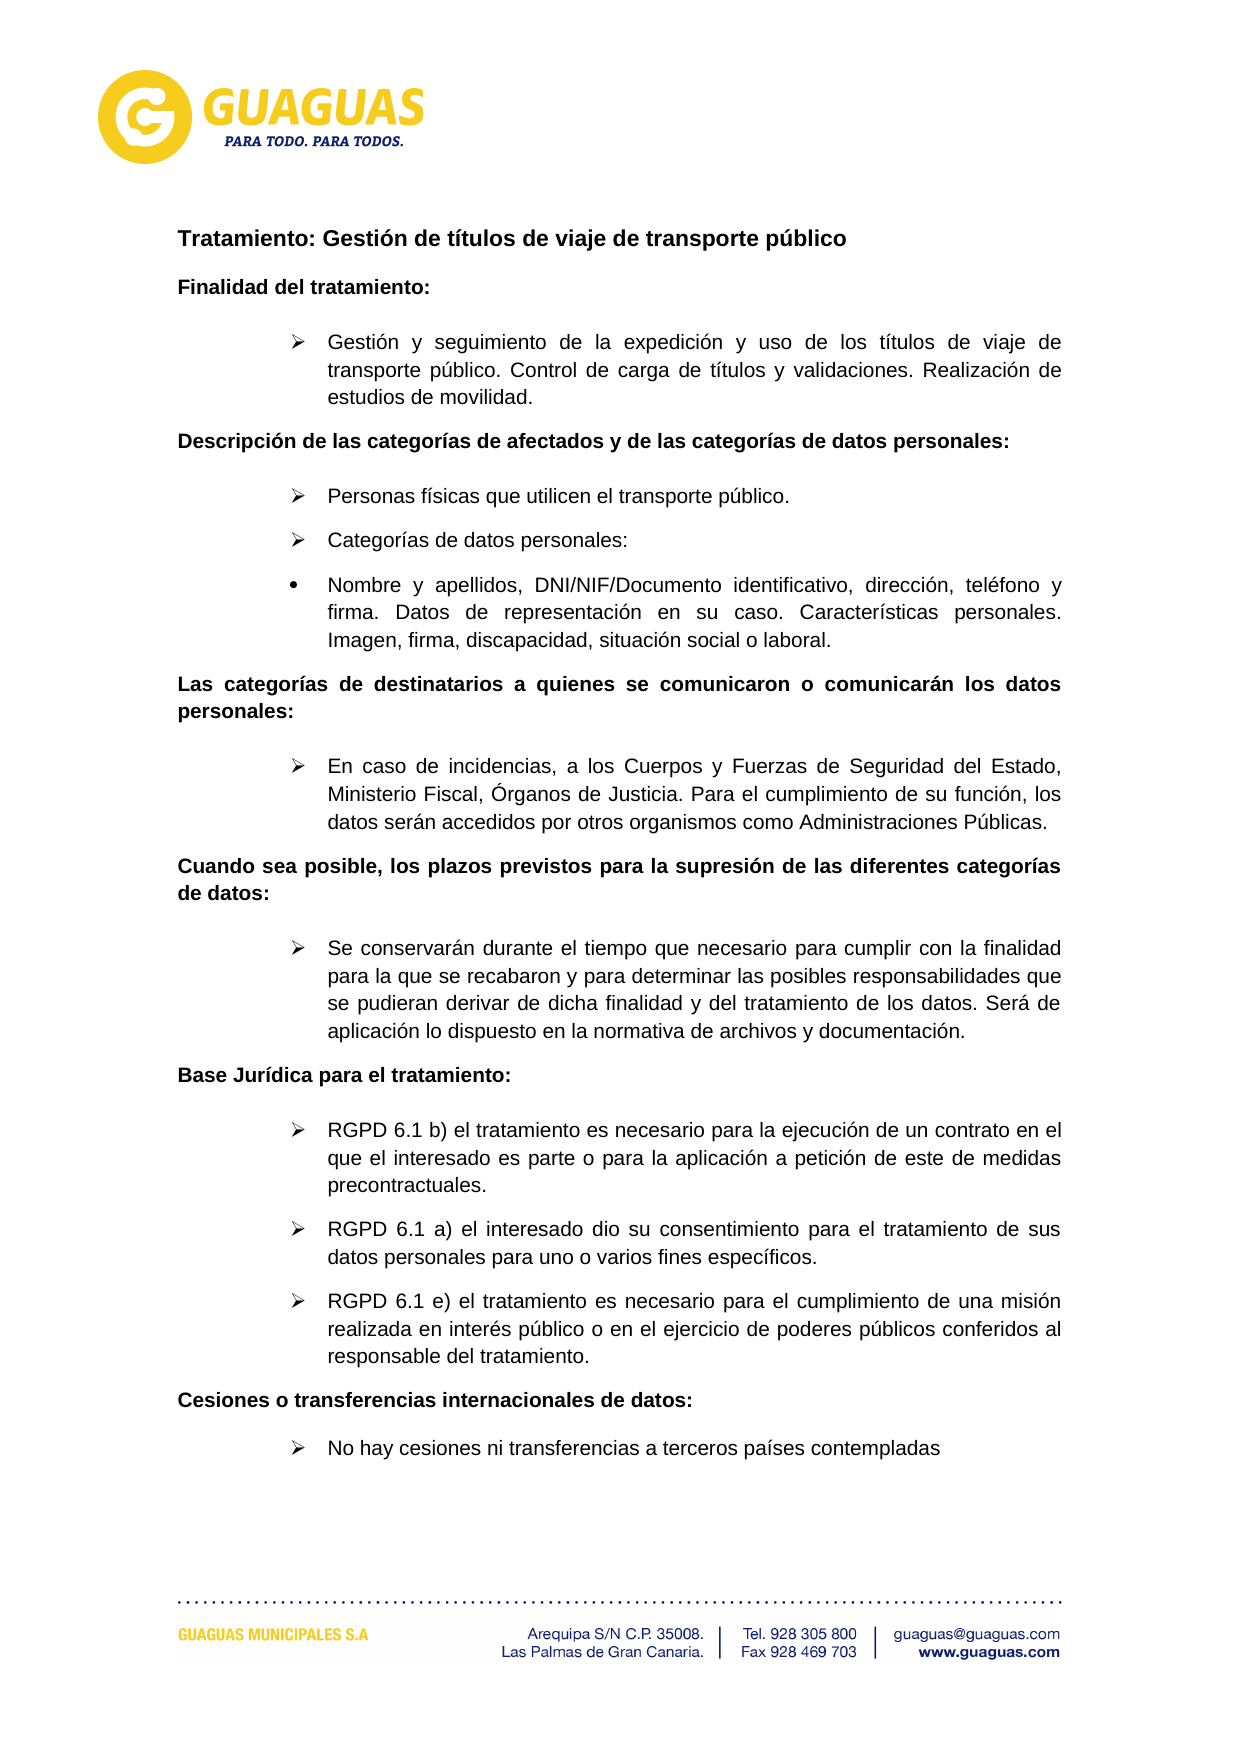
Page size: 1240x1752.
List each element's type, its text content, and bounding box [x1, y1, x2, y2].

list Categorías de datos personales: [290, 528, 1062, 552]
text Cuando sea posible, los plazos previstos para la supresión de las diferentes categorías de datos: [177, 854, 1062, 905]
subtitle Tratamiento: Gestión de títulos de viaje de transporte público [177, 224, 1062, 251]
list RGPD 6.1 e) el tratamiento es necesario para el cumplimiento de una misión realizada en interés público o en el ejercicio de poderes públicos conferidos al responsable del tratamiento. [290, 1289, 1062, 1368]
list En caso de incidencias, a los Cuerpos y Fuerzas de Seguridad del Estado, Ministerio Fiscal, Órganos de Justicia. Para el cumplimiento de su función, los datos serán accedidos por otros organismos como Administraciones Públicas. [290, 754, 1062, 833]
list RGPD 6.1 b) el tratamiento es necesario para la ejecución de un contrato en el que el interesado es parte o para la aplicación a petición de este de medidas precontractuales. [290, 1118, 1062, 1197]
list No hay cesiones ni transferencias a terceros países contempladas [290, 1436, 1062, 1460]
list Gestión y seguimiento de la expedición y uso de los títulos de viaje de transporte público. Control de carga de títulos y validaciones. Realización de estudios de movilidad. [290, 330, 1062, 409]
text Las categorías de destinatarios a quienes se comunicaron o comunicarán los datos personales: [177, 672, 1062, 723]
list RGPD 6.1 a) el interesado dio su consentimiento para el tratamiento de sus datos personales para uno o varios fines específicos. [290, 1217, 1062, 1269]
text Cesiones o transferencias internacionales de datos: [177, 1388, 1062, 1412]
list Se conservarán durante el tiempo que necesario para cumplir con la finalidad para la que se recabaron y para determinar las posibles responsabilidades que se pudieran derivar de dicha finalidad y del tratamiento de los datos. Será de aplicación lo dispuesto en la normativa de archivos y documentación. [290, 936, 1062, 1043]
text Descripción de las categorías de afectados y de las categorías de datos personales: [177, 429, 1062, 453]
text Finalidad del tratamiento: [177, 275, 1062, 299]
list Nombre y apellidos, DNI/NIF/Documento identificativo, dirección, teléfono y firma. Datos de representación en su caso. Características personales. Imagen, firma, discapacidad, situación social o laboral. [290, 573, 1062, 652]
list Personas físicas que utilicen el transporte público. [290, 484, 1062, 508]
text Base Jurídica para el tratamiento: [177, 1063, 1062, 1087]
